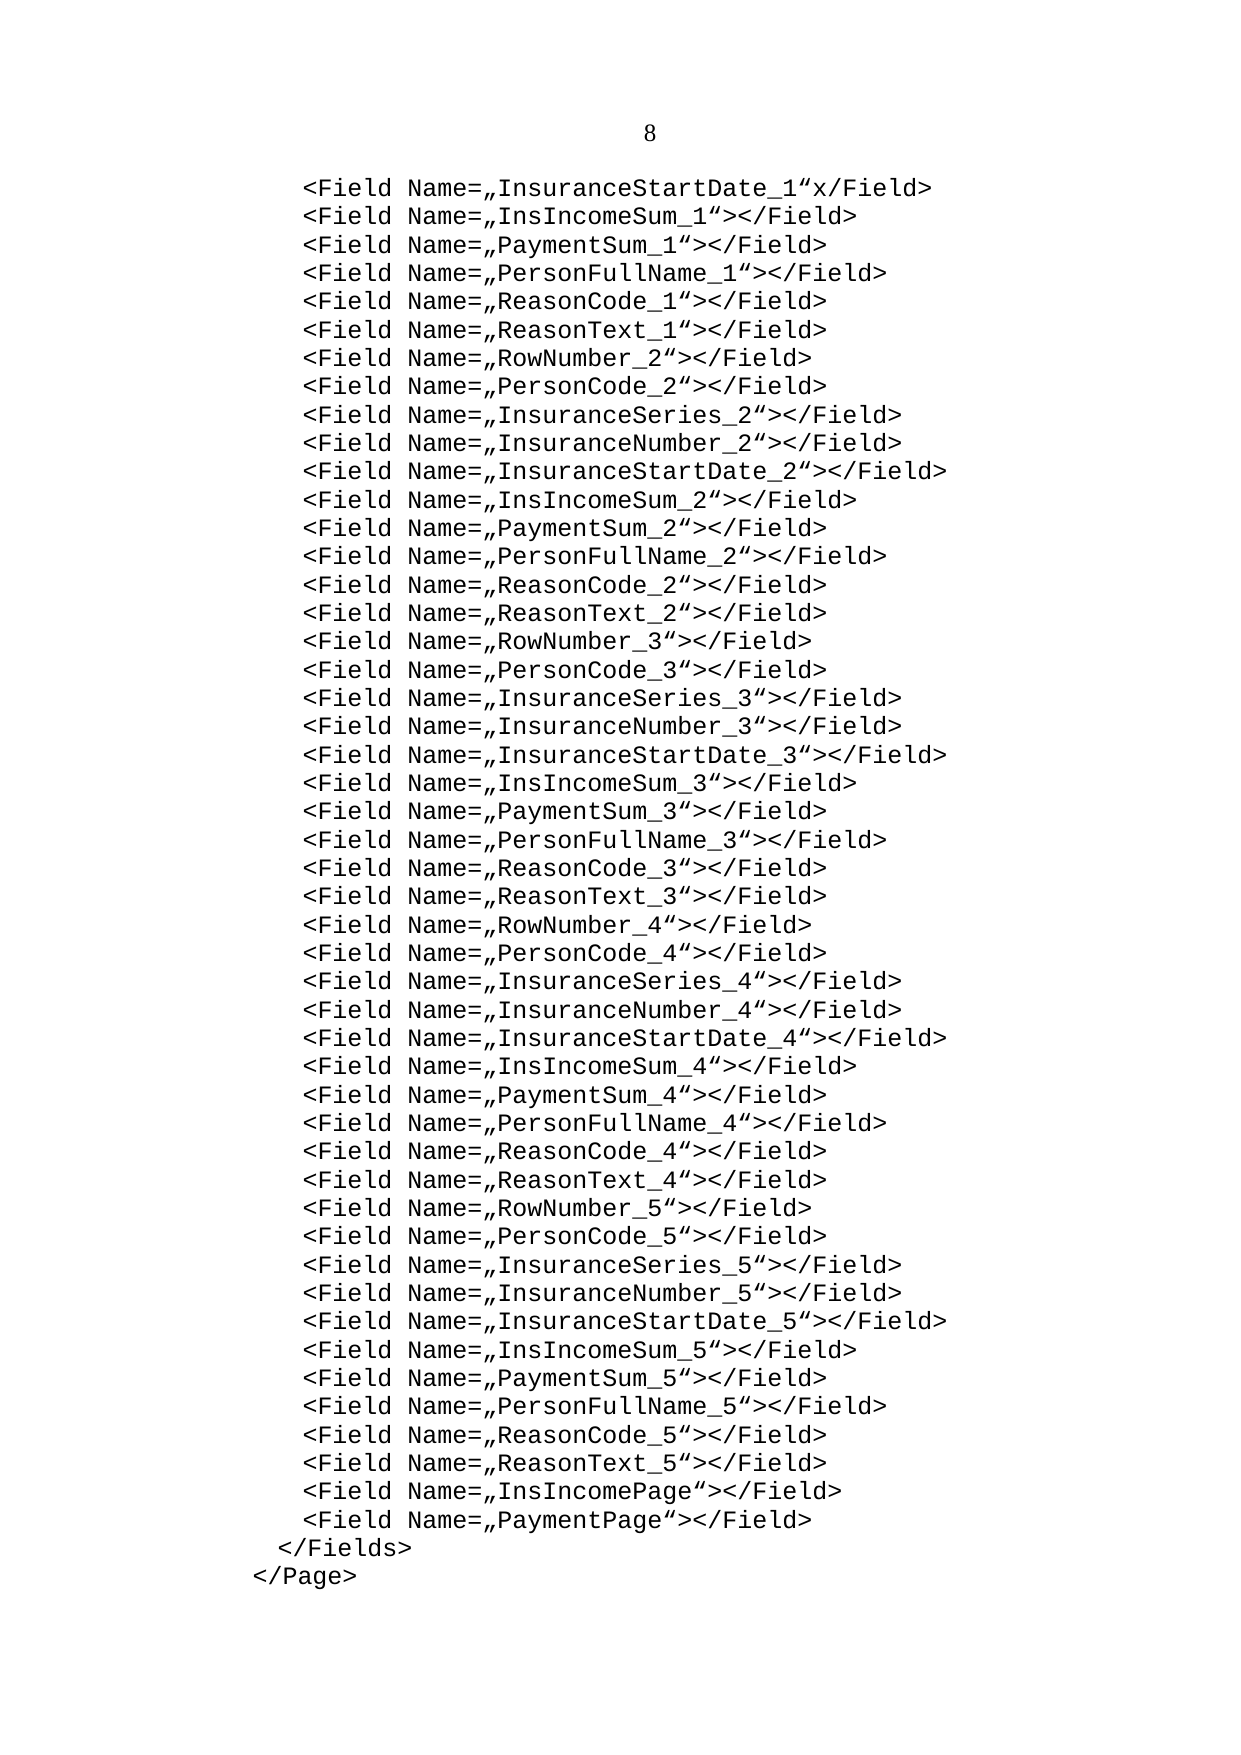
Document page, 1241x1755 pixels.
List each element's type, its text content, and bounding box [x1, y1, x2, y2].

text <Field Name=„InsuranceStartDate_2“></Field> [302, 459, 1122, 487]
text <Field Name=„PersonCode_2“></Field> [302, 374, 1122, 402]
text <Field Name=„PersonFullName_2“></Field> [302, 544, 1122, 572]
text <Field Name=„PersonFullName_5“></Field> [302, 1394, 1122, 1422]
text <Field Name=„ReasonCode_3“></Field> [302, 856, 1122, 884]
text <Field Name=„InsuranceNumber_5“></Field> [302, 1281, 1122, 1309]
text <Field Name=„ReasonText_2“></Field> [302, 601, 1122, 629]
text <Field Name=„ReasonCode_5“></Field> [302, 1422, 1122, 1451]
text <Field Name=„InsIncomeSum_5“></Field> [302, 1337, 1122, 1366]
text <Field Name=„PersonCode_4“></Field> [302, 941, 1122, 969]
text <Field Name=„InsuranceNumber_3“></Field> [302, 714, 1122, 742]
text <Field Name=„PersonCode_3“></Field> [302, 657, 1122, 686]
text <Field Name=„ReasonCode_2“></Field> [302, 572, 1122, 601]
text <Field Name=„PersonFullName_4“></Field> [302, 1111, 1122, 1139]
text <Field Name=„PaymentSum_5“></Field> [302, 1366, 1122, 1394]
text <Field Name=„InsuranceStartDate_1“x/Field> [302, 176, 1122, 204]
text <Field Name=„PersonCode_5“></Field> [302, 1224, 1122, 1252]
text <Field Name=„ReasonCode_4“></Field> [302, 1139, 1122, 1167]
text <Field Name=„InsuranceNumber_2“></Field> [302, 431, 1122, 459]
text <Field Name=„PersonFullName_3“></Field> [302, 827, 1122, 856]
text <Field Name=„RowNumber_3“></Field> [302, 629, 1122, 657]
text <Field Name=„InsuranceSeries_2“></Field> [302, 402, 1122, 431]
text <Field Name=„PaymentPage“></Field> [302, 1507, 1122, 1536]
text <Field Name=„ReasonText_5“></Field> [302, 1451, 1122, 1479]
text <Field Name=„PaymentSum_3“></Field> [302, 799, 1122, 827]
text <Field Name=„RowNumber_5“></Field> [302, 1196, 1122, 1224]
text <Field Name=„InsuranceSeries_4“></Field> [302, 969, 1122, 997]
text <Field Name=„InsuranceSeries_3“></Field> [302, 686, 1122, 714]
text <Field Name=„ReasonText_1“></Field> [302, 317, 1122, 346]
text <Field Name=„InsuranceSeries_5“></Field> [302, 1252, 1122, 1281]
text <Field Name=„InsIncomeSum_1“></Field> [302, 204, 1122, 232]
text <Field Name=„InsIncomePage“></Field> [302, 1479, 1122, 1507]
text <Field Name=„InsuranceStartDate_5“></Field> [302, 1309, 1122, 1337]
text <Field Name=„PaymentSum_4“></Field> [302, 1082, 1122, 1111]
text <Field Name=„ReasonCode_1“></Field> [302, 289, 1122, 317]
text <Field Name=„ReasonText_4“></Field> [302, 1167, 1122, 1196]
text </Fields> [277, 1536, 1122, 1564]
text <Field Name=„InsIncomeSum_2“></Field> [302, 487, 1122, 516]
text <Field Name=„ReasonText_3“></Field> [302, 884, 1122, 912]
text </Page> [252, 1564, 1122, 1592]
text <Field Name=„InsuranceStartDate_3“></Field> [302, 742, 1122, 771]
text <Field Name=„PersonFullName_1“></Field> [302, 261, 1122, 289]
text <Field Name=„RowNumber_2“></Field> [302, 346, 1122, 374]
text <Field Name=„PaymentSum_2“></Field> [302, 516, 1122, 544]
text <Field Name=„InsIncomeSum_3“></Field> [302, 771, 1122, 799]
text <Field Name=„PaymentSum_1“></Field> [302, 232, 1122, 261]
text <Field Name=„RowNumber_4“></Field> [302, 912, 1122, 941]
text <Field Name=„InsuranceStartDate_4“></Field> [302, 1026, 1122, 1054]
text <Field Name=„InsuranceNumber_4“></Field> [302, 997, 1122, 1026]
text <Field Name=„InsIncomeSum_4“></Field> [302, 1054, 1122, 1082]
